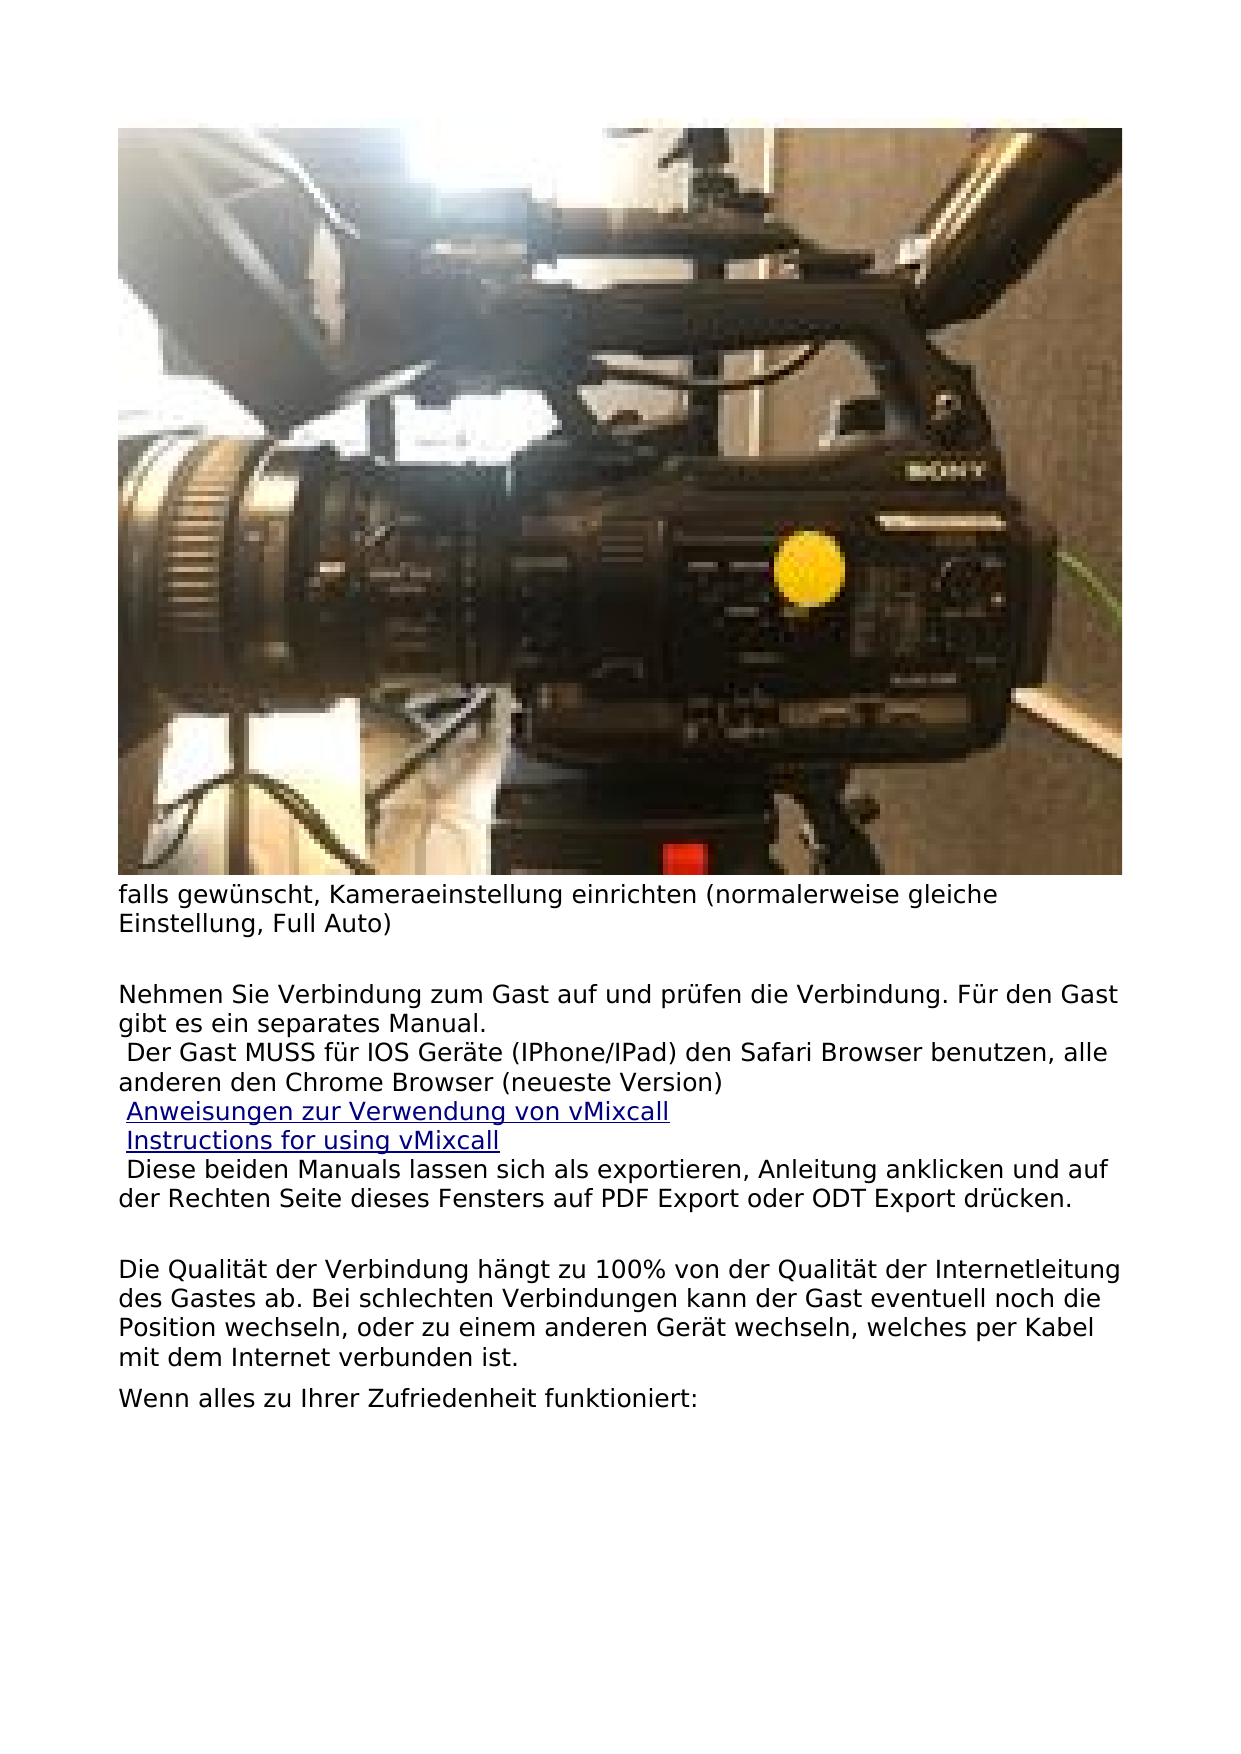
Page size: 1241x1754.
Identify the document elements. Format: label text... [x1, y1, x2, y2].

text Wenn alles zu Ihrer Zufriedenheit funktioniert: [118, 1384, 1122, 1414]
text Nehmen Sie Verbindung zum Gast auf und prüfen die Verbindung. Für den Gast gibt es ein separates Manual. Der Gast MUSS für IOS Geräte (IPhone/IPad) den Safari Browser benutzen, alle anderen den Chrome Browser (neueste Version) Anweisungen zur Verwendung von vMixcall Instructions for using vMixcall Diese beiden Manuals lassen sich als exportieren, Anleitung anklicken und auf der Rechten Seite dieses Fensters auf PDF Export oder ODT Export drücken. [118, 980, 1122, 1243]
text Die Qualität der Verbindung hängt zu 100% von der Qualität der Internetleitung des Gastes ab. Bei schlechten Verbindungen kann der Gast eventuell noch die Position wechseln, oder zu einem anderen Gerät wechseln, welches per Kabel mit dem Internet verbunden ist. [118, 1255, 1122, 1372]
picture [118, 118, 1123, 875]
text falls gewünscht, Kameraeinstellung einrichten (normalerweise gleiche Einstellung, Full Auto) [118, 875, 1122, 968]
